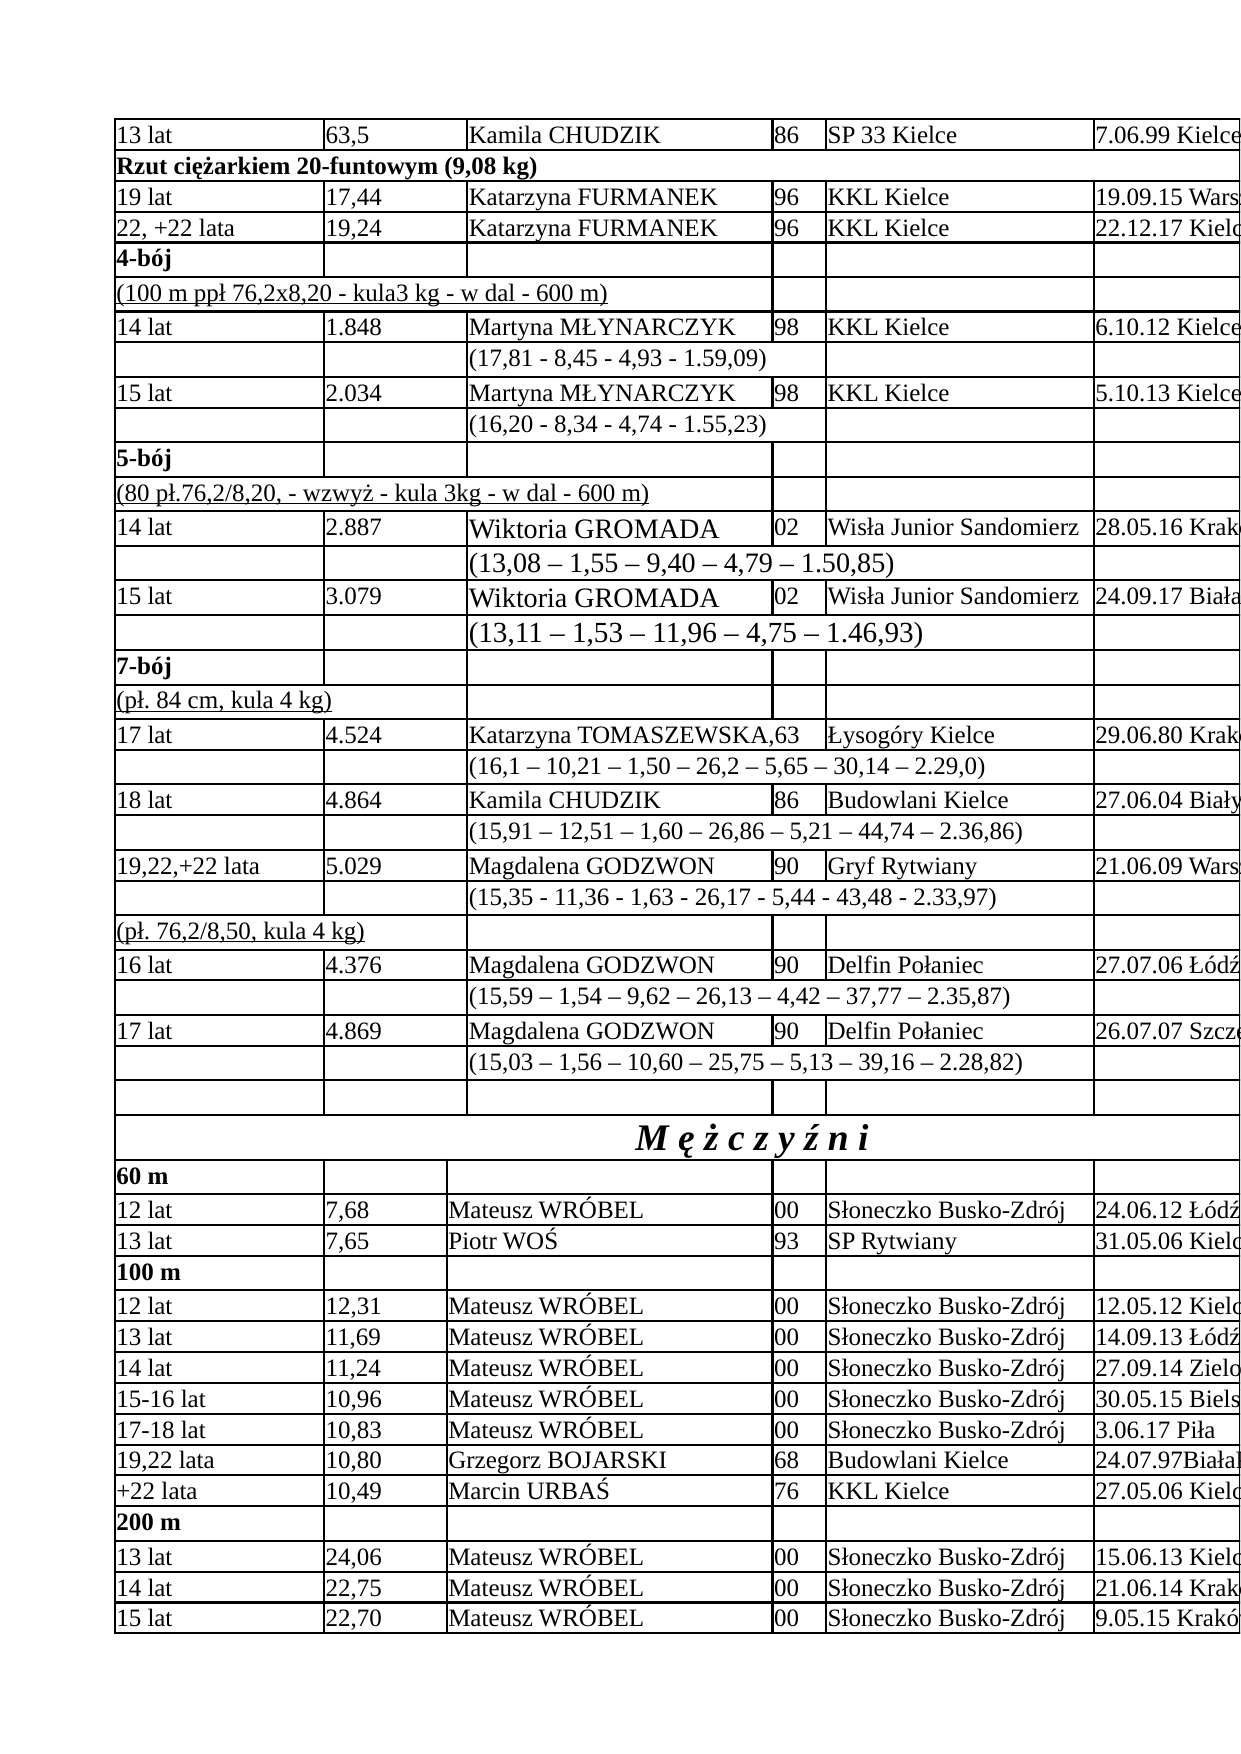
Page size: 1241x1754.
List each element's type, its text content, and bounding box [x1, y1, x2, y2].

table_cell [774, 1081, 825, 1113]
table_cell [325, 1081, 466, 1113]
table_cell [325, 244, 466, 276]
table_cell [116, 616, 323, 649]
table_cell 2.887 [325, 512, 466, 544]
table_cell KKL Kielce [827, 313, 1093, 341]
table_cell [116, 1047, 323, 1079]
table_cell 13 lat [116, 1322, 323, 1351]
table_cell 00 [774, 1604, 825, 1632]
table_cell [325, 981, 466, 1014]
table_cell 21.06.14 Kraków [1095, 1573, 1239, 1601]
table_cell [448, 1257, 771, 1289]
table_cell 31.05.06 Kielce [1095, 1226, 1239, 1255]
table_cell [1095, 981, 1239, 1014]
table_cell [116, 882, 323, 914]
table_cell 4.869 [325, 1016, 466, 1044]
table_cell Mateusz WRÓBEL [448, 1353, 771, 1382]
table_cell Mateusz WRÓBEL [448, 1573, 771, 1601]
table_cell Mateusz WRÓBEL [448, 1291, 771, 1320]
table_cell 6.10.12 Kielce [1095, 313, 1239, 341]
table_cell 19,22 lata [116, 1446, 323, 1474]
table_cell 22,70 [325, 1604, 446, 1632]
table_cell Słoneczko Busko-Zdrój [827, 1322, 1093, 1351]
table_cell 2.034 [325, 378, 466, 407]
table_cell Łysogóry Kielce [827, 720, 1093, 749]
table_cell [1095, 278, 1239, 310]
table_cell (15,91 – 12,51 – 1,60 – 26,86 – 5,21 – 44,74 – 2.36,86) [468, 816, 1093, 849]
table_cell (15,35 - 11,36 - 1,63 - 26,17 - 5,44 - 43,48 - 2.33,97) [468, 882, 1093, 914]
table_cell [827, 651, 1093, 683]
table_cell Słoneczko Busko-Zdrój [827, 1415, 1093, 1443]
table_cell [325, 443, 466, 476]
table_cell [827, 244, 1093, 276]
table_cell [468, 443, 771, 476]
table_cell 17-18 lat [116, 1415, 323, 1443]
table_cell 100 m [116, 1257, 323, 1289]
table_cell [1095, 751, 1239, 783]
table_cell [325, 1161, 446, 1193]
table_cell 7-bój [116, 651, 323, 683]
table_cell [116, 981, 323, 1014]
table_cell [325, 547, 466, 579]
table_cell 86 [774, 785, 825, 814]
table_cell 24.07.97BiałaPodlaska [1095, 1446, 1239, 1474]
table_cell 17,44 [325, 182, 466, 211]
table_cell 93 [774, 1226, 825, 1255]
table_cell [827, 1161, 1093, 1193]
table_cell 02 [774, 512, 825, 544]
table_cell 19,24 [325, 213, 466, 241]
table_cell [774, 916, 825, 948]
table_cell Budowlani Kielce [827, 1446, 1093, 1474]
table_cell Katarzyna FURMANEK [468, 213, 771, 241]
table_cell Słoneczko Busko-Zdrój [827, 1291, 1093, 1320]
table_cell 11,69 [325, 1322, 446, 1351]
table_cell 7.06.99 Kielce [1095, 120, 1239, 149]
table_cell [325, 882, 466, 914]
table_cell [774, 651, 825, 683]
table_cell [1095, 882, 1239, 914]
table_cell Mateusz WRÓBEL [448, 1195, 771, 1224]
table_cell (13,11 – 1,53 – 11,96 – 4,75 – 1.46,93) [468, 616, 1093, 649]
table_cell 1.848 [325, 313, 466, 341]
table_cell 21.06.09 Warszawa [1095, 851, 1239, 879]
table_cell 14 lat [116, 1573, 323, 1601]
table_cell Martyna MŁYNARCZYK [468, 378, 771, 407]
table_cell (13,08 – 1,55 – 9,40 – 4,79 – 1.50,85) [468, 547, 1093, 579]
table_cell 24,06 [325, 1542, 446, 1571]
table_cell KKL Kielce [827, 1476, 1093, 1505]
table_cell KKL Kielce [827, 213, 1093, 241]
table_cell (16,1 – 10,21 – 1,50 – 26,2 – 5,65 – 30,14 – 2.29,0) [468, 751, 1093, 783]
table_cell 00 [774, 1195, 825, 1224]
table_cell Kamila CHUDZIK [468, 785, 771, 814]
table_cell [774, 244, 825, 276]
table_cell 86 [774, 120, 825, 149]
table_cell [1095, 686, 1239, 718]
table_cell 15.06.13 Kielce [1095, 1542, 1239, 1571]
table_cell 10,83 [325, 1415, 446, 1443]
table_cell KKL Kielce [827, 182, 1093, 211]
table_cell [325, 343, 466, 376]
table_cell 14.09.13 Łódź [1095, 1322, 1239, 1351]
table_cell [116, 1081, 323, 1113]
table_cell [827, 916, 1093, 948]
table_cell Słoneczko Busko-Zdrój [827, 1604, 1093, 1632]
table_cell [325, 1507, 446, 1540]
table_cell Magdalena GODZWON [468, 951, 771, 979]
table_cell Grzegorz BOJARSKI [448, 1446, 771, 1474]
table_cell 3.06.17 Piła [1095, 1415, 1239, 1443]
table_cell 4.376 [325, 951, 466, 979]
table_cell Martyna MŁYNARCZYK [468, 313, 771, 341]
table_cell Marcin URBAŚ [448, 1476, 771, 1505]
table_cell Mateusz WRÓBEL [448, 1415, 771, 1443]
table_cell (16,20 - 8,34 - 4,74 - 1.55,23) [468, 409, 825, 441]
table_cell +22 lata [116, 1476, 323, 1505]
table_cell (pł. 76,2/8,50, kula 4 kg) [116, 916, 466, 948]
table_cell 10,96 [325, 1384, 446, 1413]
table_cell [116, 751, 323, 783]
table_cell 24.09.17 Biała Podlaska [1095, 581, 1239, 613]
table_cell [774, 443, 825, 476]
table_cell SP 33 Kielce [827, 120, 1093, 149]
table_cell [1095, 916, 1239, 948]
table_cell Słoneczko Busko-Zdrój [827, 1573, 1093, 1601]
table_cell 9.05.15 Kraków [1095, 1604, 1239, 1632]
table_cell 200 m [116, 1507, 323, 1540]
table_cell [1095, 616, 1239, 649]
table_cell [1095, 651, 1239, 683]
table_cell 7,65 [325, 1226, 446, 1255]
table_cell 10,49 [325, 1476, 446, 1505]
table_cell 5.029 [325, 851, 466, 879]
table_cell 60 m [116, 1161, 323, 1193]
table_cell 17 lat [116, 720, 323, 749]
table_cell (pł. 84 cm, kula 4 kg) [116, 686, 466, 718]
table_cell 90 [774, 1016, 825, 1044]
table_cell 22, +22 lata [116, 213, 323, 241]
table_cell Mateusz WRÓBEL [448, 1604, 771, 1632]
table_cell 63,5 [325, 120, 466, 149]
table_cell Rzut ciężarkiem 20-funtowym (9,08 kg) [116, 151, 1239, 180]
table_cell 14 lat [116, 512, 323, 544]
table_cell [827, 1081, 1093, 1113]
table_cell 90 [774, 851, 825, 879]
table_cell [774, 686, 825, 718]
table_cell 27.07.06 Łódź [1095, 951, 1239, 979]
table_cell 15 lat [116, 581, 323, 613]
table_cell 19.09.15 Warszawa [1095, 182, 1239, 211]
table_cell 90 [774, 951, 825, 979]
table_cell 3.079 [325, 581, 466, 613]
table_cell [827, 343, 1093, 376]
table_cell 98 [774, 313, 825, 341]
table_cell Piotr WOŚ [448, 1226, 771, 1255]
table_cell 15-16 lat [116, 1384, 323, 1413]
table_cell 19 lat [116, 182, 323, 211]
table_cell [116, 343, 323, 376]
table_cell 11,24 [325, 1353, 446, 1382]
table_cell 4.864 [325, 785, 466, 814]
table_cell Magdalena GODZWON [468, 851, 771, 879]
table_cell [325, 1257, 446, 1289]
table_cell [468, 1081, 771, 1113]
table_cell Katarzyna TOMASZEWSKA,63 [468, 720, 825, 749]
table_cell [325, 751, 466, 783]
table_cell Delfin Połaniec [827, 951, 1093, 979]
table_cell [827, 409, 1093, 441]
table_cell 22.12.17 Kielce [1095, 213, 1239, 241]
table_cell [325, 616, 466, 649]
table_cell [827, 1507, 1093, 1540]
table_cell 12 lat [116, 1195, 323, 1224]
table_cell M ę ż c z y ź n i [116, 1116, 1239, 1159]
table_cell 7,68 [325, 1195, 446, 1224]
table_cell 00 [774, 1542, 825, 1571]
table_cell Słoneczko Busko-Zdrój [827, 1542, 1093, 1571]
table_cell 24.06.12 Łódź [1095, 1195, 1239, 1224]
table_cell 27.05.06 Kielce [1095, 1476, 1239, 1505]
table_cell 13 lat [116, 1542, 323, 1571]
table_cell 00 [774, 1353, 825, 1382]
table_cell [325, 651, 466, 683]
table_cell Gryf Rytwiany [827, 851, 1093, 879]
table_cell Słoneczko Busko-Zdrój [827, 1195, 1093, 1224]
table_cell [448, 1507, 771, 1540]
table_cell SP Rytwiany [827, 1226, 1093, 1255]
table_cell 5-bój [116, 443, 323, 476]
table_cell 68 [774, 1446, 825, 1474]
table_cell 15 lat [116, 1604, 323, 1632]
table_cell [116, 409, 323, 441]
table_cell Kamila CHUDZIK [468, 120, 771, 149]
table_cell [774, 278, 825, 310]
table_cell 29.06.80 Kraków [1095, 720, 1239, 749]
table_cell 12 lat [116, 1291, 323, 1320]
table_cell [1095, 1257, 1239, 1289]
table_cell 27.09.14 Zielona Góra [1095, 1353, 1239, 1382]
table_cell 00 [774, 1573, 825, 1601]
table_cell 19,22,+22 lata [116, 851, 323, 879]
table_cell 30.05.15 Bielsko-Biała [1095, 1384, 1239, 1413]
table_cell [827, 686, 1093, 718]
table_cell [468, 916, 771, 948]
table_cell 16 lat [116, 951, 323, 979]
table_cell 4.524 [325, 720, 466, 749]
table_cell 96 [774, 213, 825, 241]
table_cell 13 lat [116, 120, 323, 149]
table_cell 18 lat [116, 785, 323, 814]
table_cell [1095, 816, 1239, 849]
table_cell [325, 1047, 466, 1079]
table_cell 98 [774, 378, 825, 407]
table_cell 17 lat [116, 1016, 323, 1044]
table_cell [1095, 1081, 1239, 1113]
table_cell [1095, 244, 1239, 276]
table_cell 27.06.04 Białystok [1095, 785, 1239, 814]
table_cell 4-bój [116, 244, 323, 276]
table_cell (15,59 – 1,54 – 9,62 – 26,13 – 4,42 – 37,77 – 2.35,87) [468, 981, 1093, 1014]
table_cell [1095, 547, 1239, 579]
table_cell Delfin Połaniec [827, 1016, 1093, 1044]
table_cell [1095, 1507, 1239, 1540]
table_cell [827, 278, 1093, 310]
table_cell Słoneczko Busko-Zdrój [827, 1353, 1093, 1382]
table_cell [1095, 478, 1239, 510]
table_cell 76 [774, 1476, 825, 1505]
table_cell Mateusz WRÓBEL [448, 1384, 771, 1413]
table_cell (17,81 - 8,45 - 4,93 - 1.59,09) [468, 343, 825, 376]
table_cell [468, 244, 771, 276]
table_cell 26.07.07 Szczecin [1095, 1016, 1239, 1044]
table_cell 14 lat [116, 1353, 323, 1382]
table_cell [325, 816, 466, 849]
table_cell [774, 1161, 825, 1193]
table_cell 5.10.13 Kielce [1095, 378, 1239, 407]
table_cell [325, 409, 466, 441]
table_cell [827, 443, 1093, 476]
table_cell [1095, 443, 1239, 476]
table_cell [448, 1161, 771, 1193]
table_cell KKL Kielce [827, 378, 1093, 407]
table_cell (80 pł.76,2/8,20, - wzwyż - kula 3kg - w dal - 600 m) [116, 478, 771, 510]
table_cell [116, 547, 323, 579]
table_cell Wiktoria GROMADA [468, 512, 771, 544]
table_cell 13 lat [116, 1226, 323, 1255]
table_cell [774, 1257, 825, 1289]
table_cell 00 [774, 1384, 825, 1413]
table_cell 10,80 [325, 1446, 446, 1474]
table_cell [468, 686, 771, 718]
table_cell [827, 1257, 1093, 1289]
table_cell Mateusz WRÓBEL [448, 1542, 771, 1571]
table_cell 00 [774, 1291, 825, 1320]
table_cell 96 [774, 182, 825, 211]
table_cell [116, 816, 323, 849]
table_cell [1095, 409, 1239, 441]
table_cell Katarzyna FURMANEK [468, 182, 771, 211]
table_cell Budowlani Kielce [827, 785, 1093, 814]
table_cell [1095, 343, 1239, 376]
table_cell Wisła Junior Sandomierz [827, 512, 1093, 544]
table_cell (100 m ppł 76,2x8,20 - kula3 kg - w dal - 600 m) [116, 278, 771, 310]
table_cell 15 lat [116, 378, 323, 407]
table_cell 00 [774, 1322, 825, 1351]
table_cell 22,75 [325, 1573, 446, 1601]
table_cell 14 lat [116, 313, 323, 341]
table_cell 02 [774, 581, 825, 613]
table_cell [1095, 1047, 1239, 1079]
table_cell (15,03 – 1,56 – 10,60 – 25,75 – 5,13 – 39,16 – 2.28,82) [468, 1047, 1093, 1079]
table_cell [774, 1507, 825, 1540]
table_cell 28.05.16 Kraków [1095, 512, 1239, 544]
table_cell 00 [774, 1415, 825, 1443]
table_cell Wiktoria GROMADA [468, 581, 771, 613]
table_cell 12,31 [325, 1291, 446, 1320]
table_cell 12.05.12 Kielce [1095, 1291, 1239, 1320]
table_cell Mateusz WRÓBEL [448, 1322, 771, 1351]
table_cell [827, 478, 1093, 510]
table_cell Wisła Junior Sandomierz [827, 581, 1093, 613]
table_cell Słoneczko Busko-Zdrój [827, 1384, 1093, 1413]
table_cell [1095, 1161, 1239, 1193]
table_cell [774, 478, 825, 510]
table_cell [468, 651, 771, 683]
table_cell Magdalena GODZWON [468, 1016, 771, 1044]
